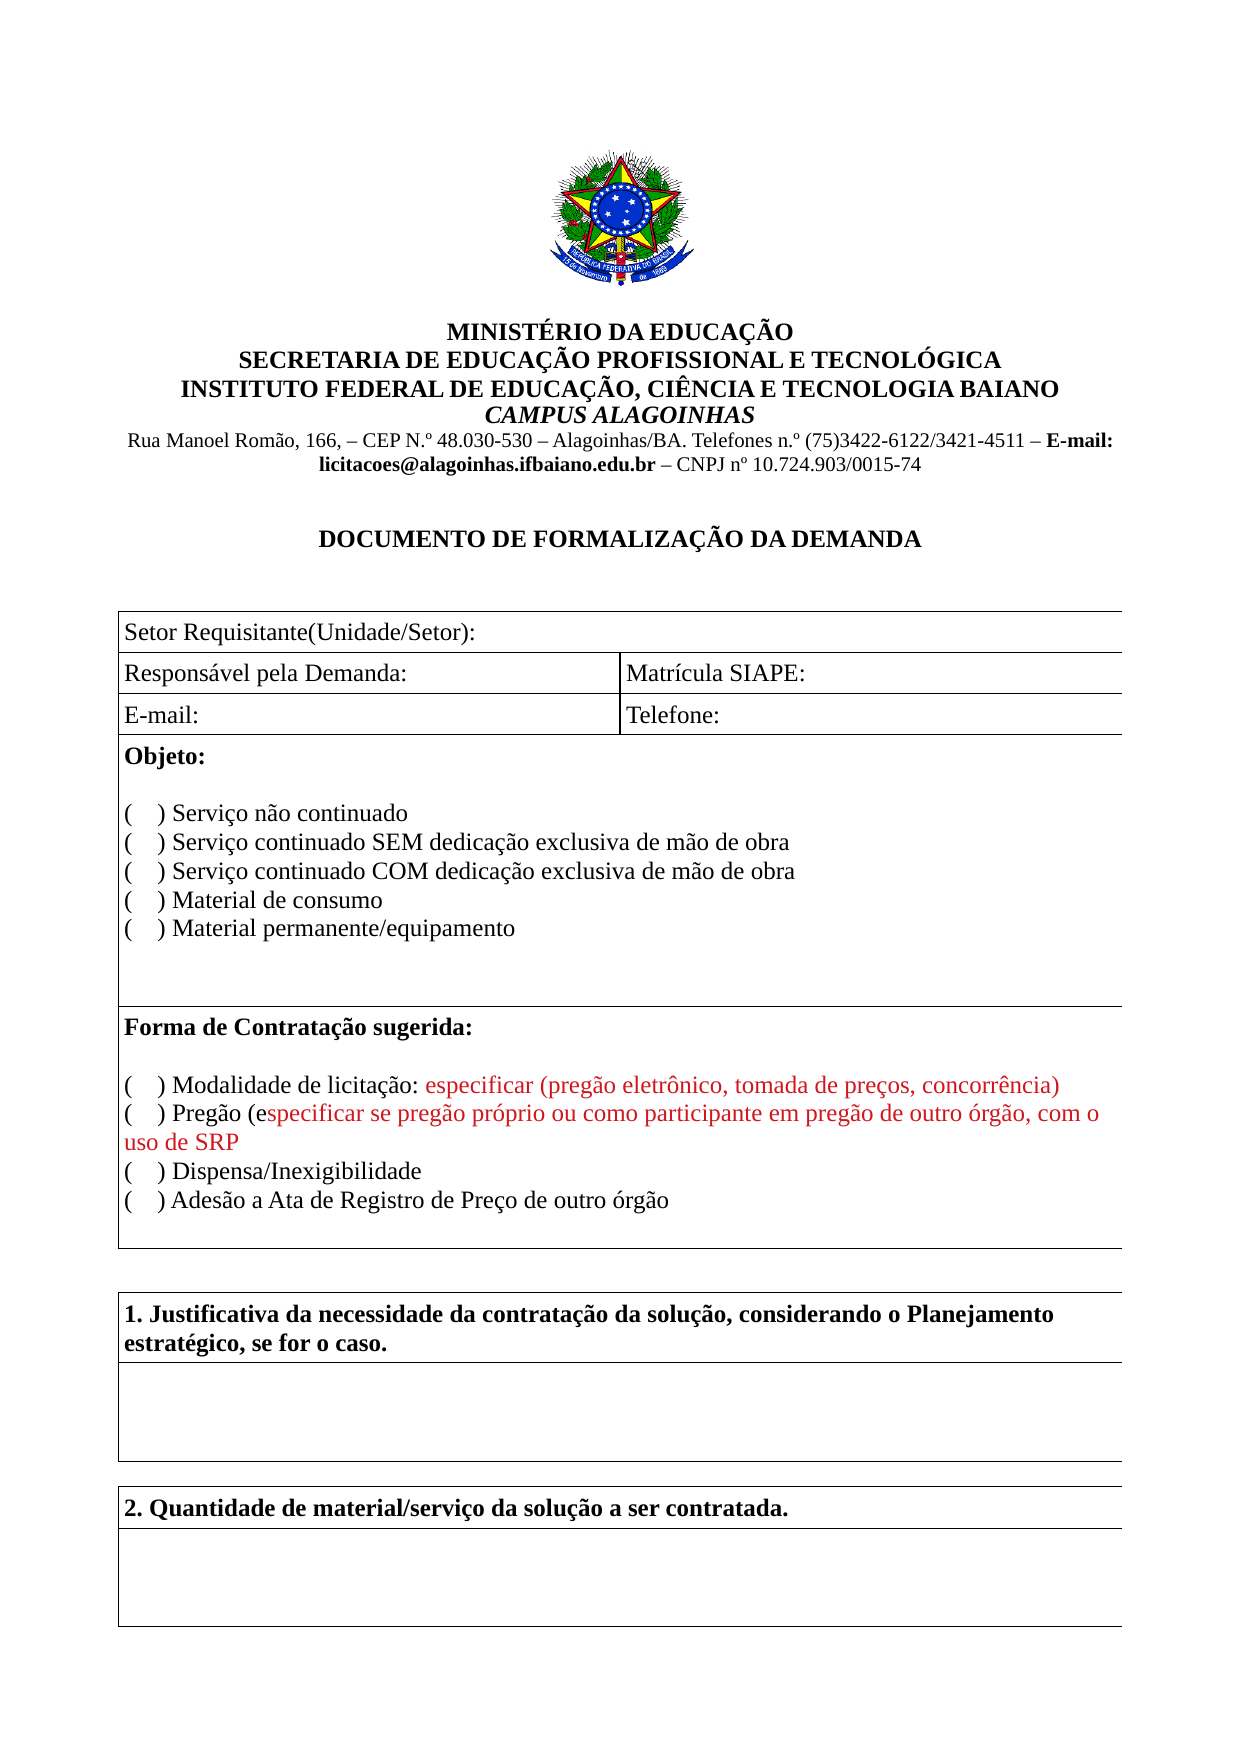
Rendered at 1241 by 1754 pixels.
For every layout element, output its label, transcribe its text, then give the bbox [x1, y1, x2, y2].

picture [542, 146, 698, 288]
table_cell Matrícula SIAPE: [621, 653, 1122, 693]
table_cell Objeto: ( ) Serviço não continuado ( ) Serviço continuado SEM dedicação exclusiva de mão de obra ( ) Serviço continuado COM dedicação exclusiva de mão de obra ( ) Material de consumo ( ) Material permanente/equipamento [119, 735, 1122, 1006]
text SECRETARIA DE EDUCAÇÃO PROFISSIONAL E TECNOLÓGICA [118, 346, 1122, 374]
text Rua Manoel Romão, 166, – CEP N.º 48.030-530 – Alagoinhas/BA. Telefones n.º (75)3422-6122/3421-4511 – E-mail: licitacoes@alagoinhas.ifbaiano.edu.br – CNPJ nº 10.724.903/0015-74 [118, 428, 1122, 476]
table_cell Forma de Contratação sugerida: ( ) Modalidade de licitação: especificar (pregão eletrônico, tomada de preços, concorrência) ( ) Pregão (especificar se pregão próprio ou como participante em pregão de outro órgão, com o uso de SRP ( ) Dispensa/Inexigibilidade ( ) Adesão a Ata de Registro de Preço de outro órgão [119, 1007, 1122, 1248]
table_header 2. Quantidade de material/serviço da solução a ser contratada. [119, 1487, 1122, 1527]
table_header 1. Justificativa da necessidade da contratação da solução, considerando o Planejamento estratégico, se for o caso. [119, 1293, 1122, 1362]
text MINISTÉRIO DA EDUCAÇÃO [118, 317, 1122, 346]
table_cell [119, 1363, 1122, 1461]
table_cell Telefone: [621, 694, 1122, 734]
table_cell Responsável pela Demanda: [119, 653, 619, 693]
text INSTITUTO FEDERAL DE EDUCAÇÃO, CIÊNCIA E TECNOLOGIA BAIANO [118, 374, 1122, 403]
text CAMPUS ALAGOINHAS [118, 403, 1130, 428]
text DOCUMENTO DE FORMALIZAÇÃO DA DEMANDA [118, 524, 1122, 553]
table_cell [119, 1529, 1122, 1626]
table_cell E-mail: [119, 694, 619, 734]
table_header Setor Requisitante(Unidade/Setor): [119, 612, 1122, 652]
